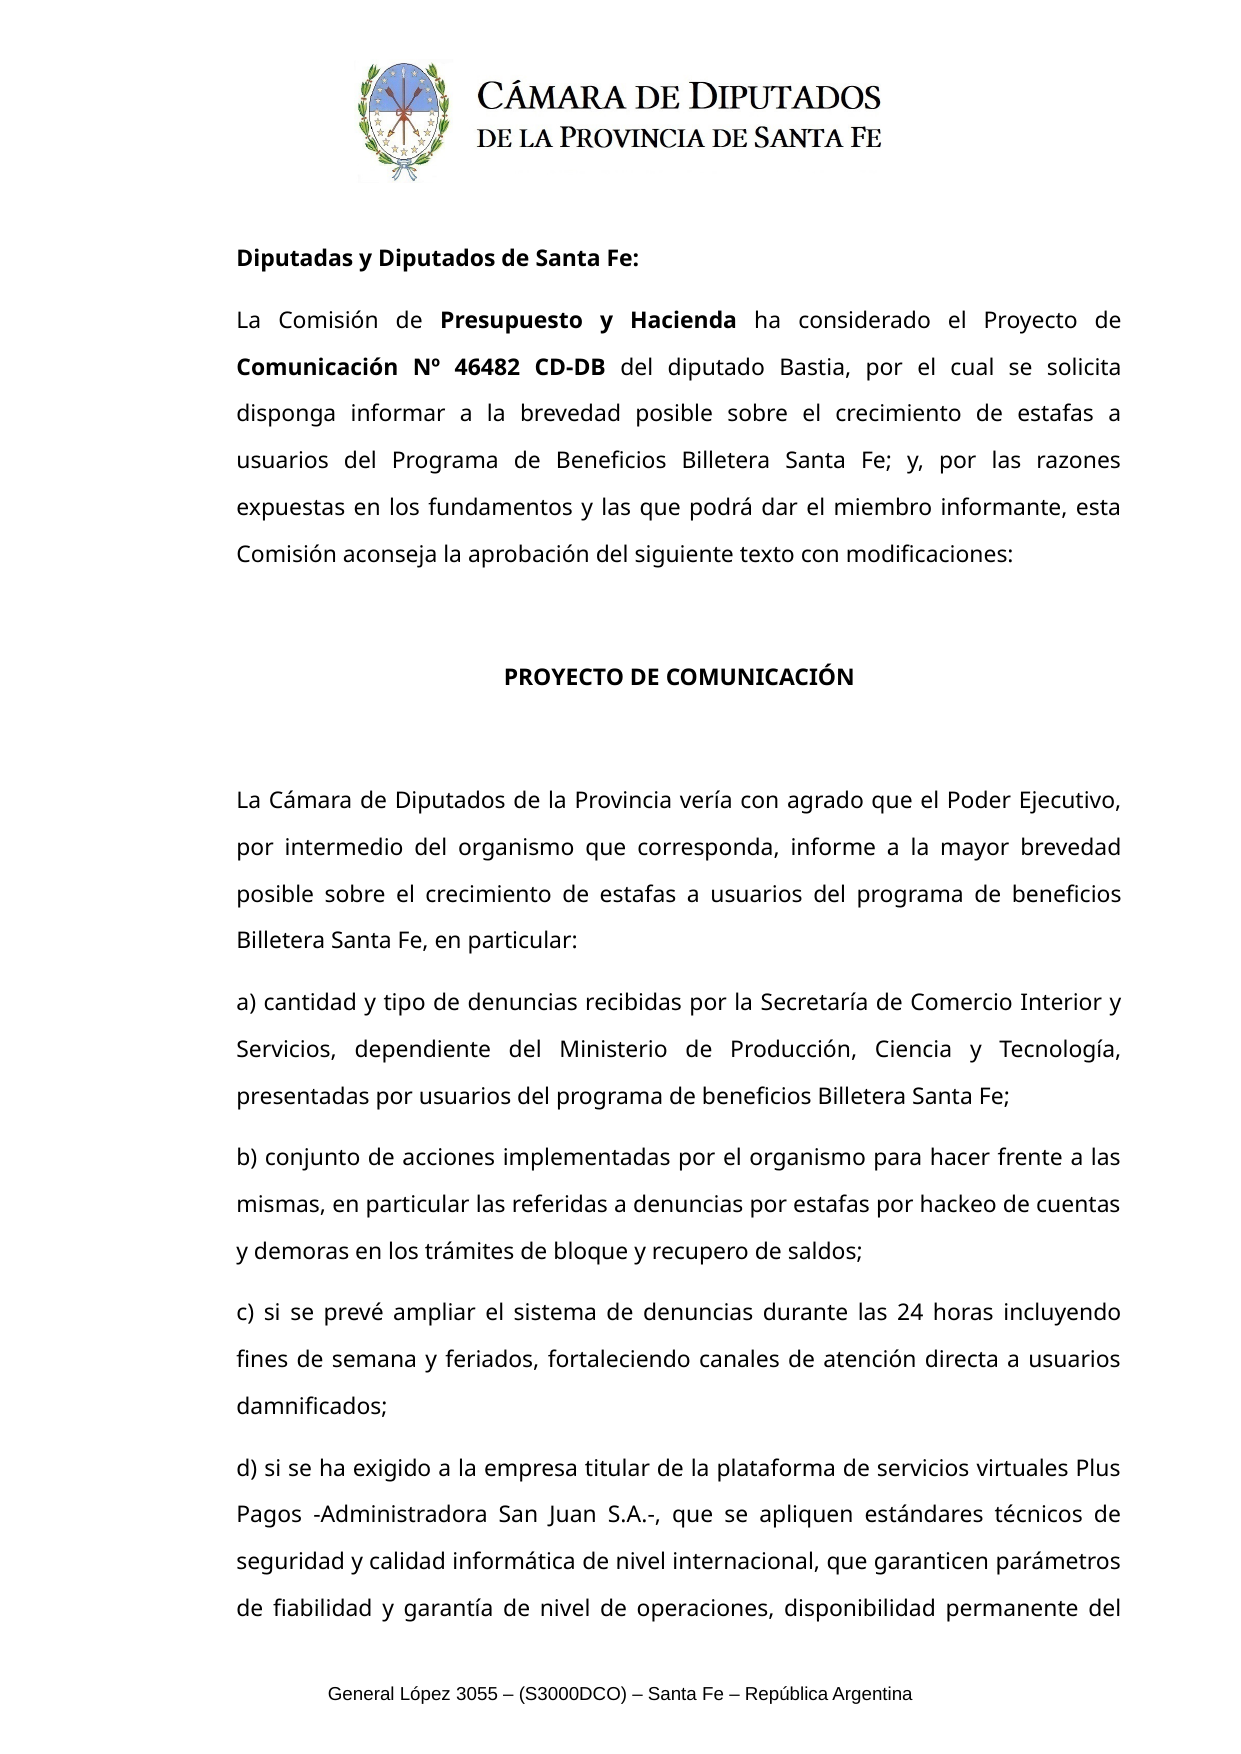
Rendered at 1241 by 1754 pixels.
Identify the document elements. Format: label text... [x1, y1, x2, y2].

text Diputadas y Diputados de Santa Fe: [236, 242, 1122, 273]
text PROYECTO DE COMUNICACIÓN [236, 661, 1122, 692]
text La Cámara de Diputados de la Provincia vería con agrado que el Poder Ejecutivo, por intermedio del organismo que corresponda, informe a la mayor brevedad posible sobre el crecimiento de estafas a usuarios del programa de beneficios Billetera Santa Fe, en particular: [236, 784, 1122, 956]
text a) cantidad y tipo de denuncias recibidas por la Secretaría de Comercio Interior y Servicios, dependiente del Ministerio de Producción, Ciencia y Tecnología, presentadas por usuarios del programa de beneficios Billetera Santa Fe; [236, 986, 1122, 1111]
text La Comisión de Presupuesto y Hacienda ha considerado el Proyecto de Comunicación Nº 46482 CD-DB del diputado Bastia, por el cual se solicita disponga informar a la brevedad posible sobre el crecimiento de estafas a usuarios del Programa de Beneficios Billetera Santa Fe; y, por las razones expuestas en los fundamentos y las que podrá dar el miembro informante, esta Comisión aconseja la aprobación del siguiente texto con modificaciones: [236, 304, 1122, 569]
picture [354, 59, 886, 183]
text c) si se prevé ampliar el sistema de denuncias durante las 24 horas incluyendo fines de semana y feriados, fortaleciendo canales de atención directa a usuarios damnificados; [236, 1296, 1122, 1421]
text d) si se ha exigido a la empresa titular de la plataforma de servicios virtuales Plus Pagos -Administradora San Juan S.A.-, que se apliquen estándares técnicos de seguridad y calidad informática de nivel internacional, que garanticen parámetros de fiabilidad y garantía de nivel de operaciones, disponibilidad permanente del [236, 1452, 1122, 1623]
text b) conjunto de acciones implementadas por el organismo para hacer frente a las mismas, en particular las referidas a denuncias por estafas por hackeo de cuentas y demoras en los trámites de bloque y recupero de saldos; [236, 1141, 1122, 1266]
